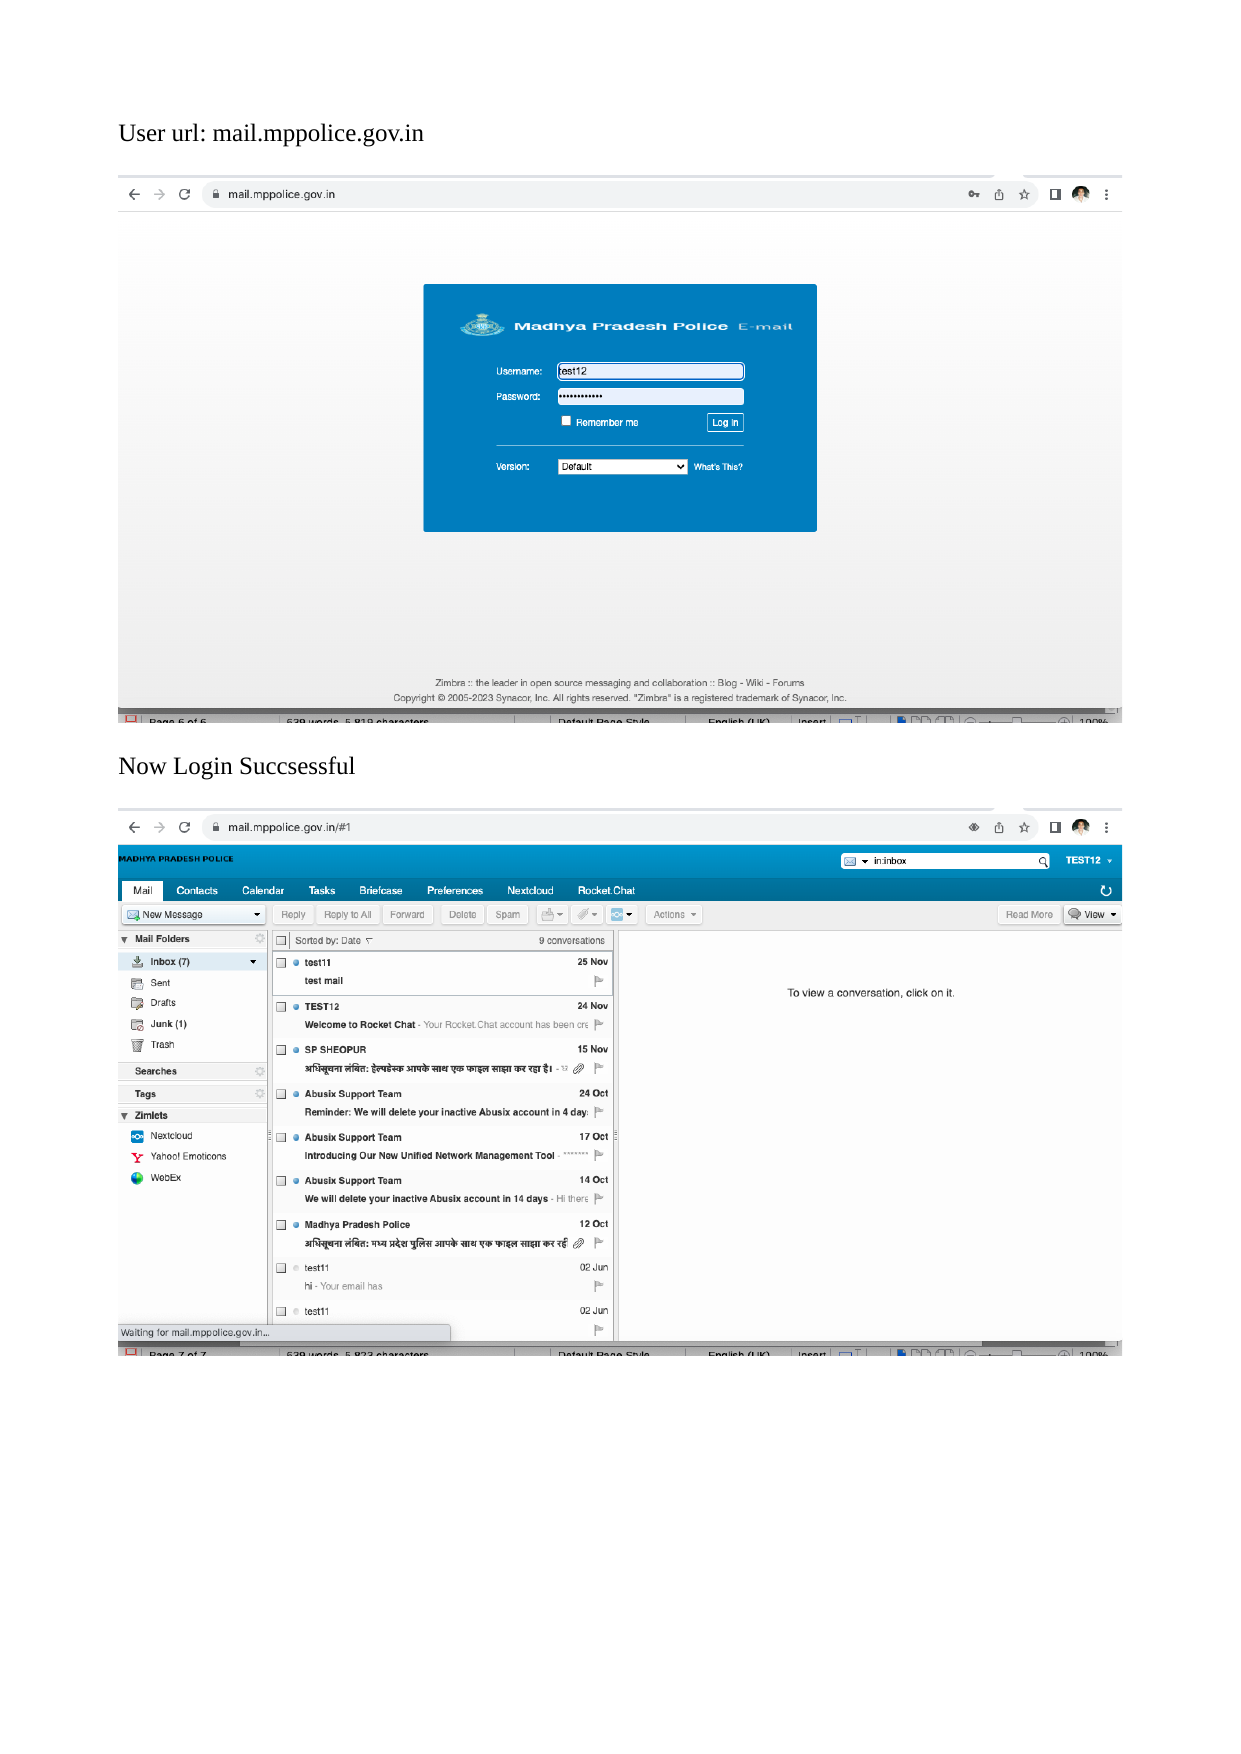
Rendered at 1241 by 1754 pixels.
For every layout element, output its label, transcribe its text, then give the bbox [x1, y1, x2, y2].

text User url: mail.mppolice.gov.in [118, 118, 1122, 147]
text Now Login Succsessful [118, 751, 1122, 780]
